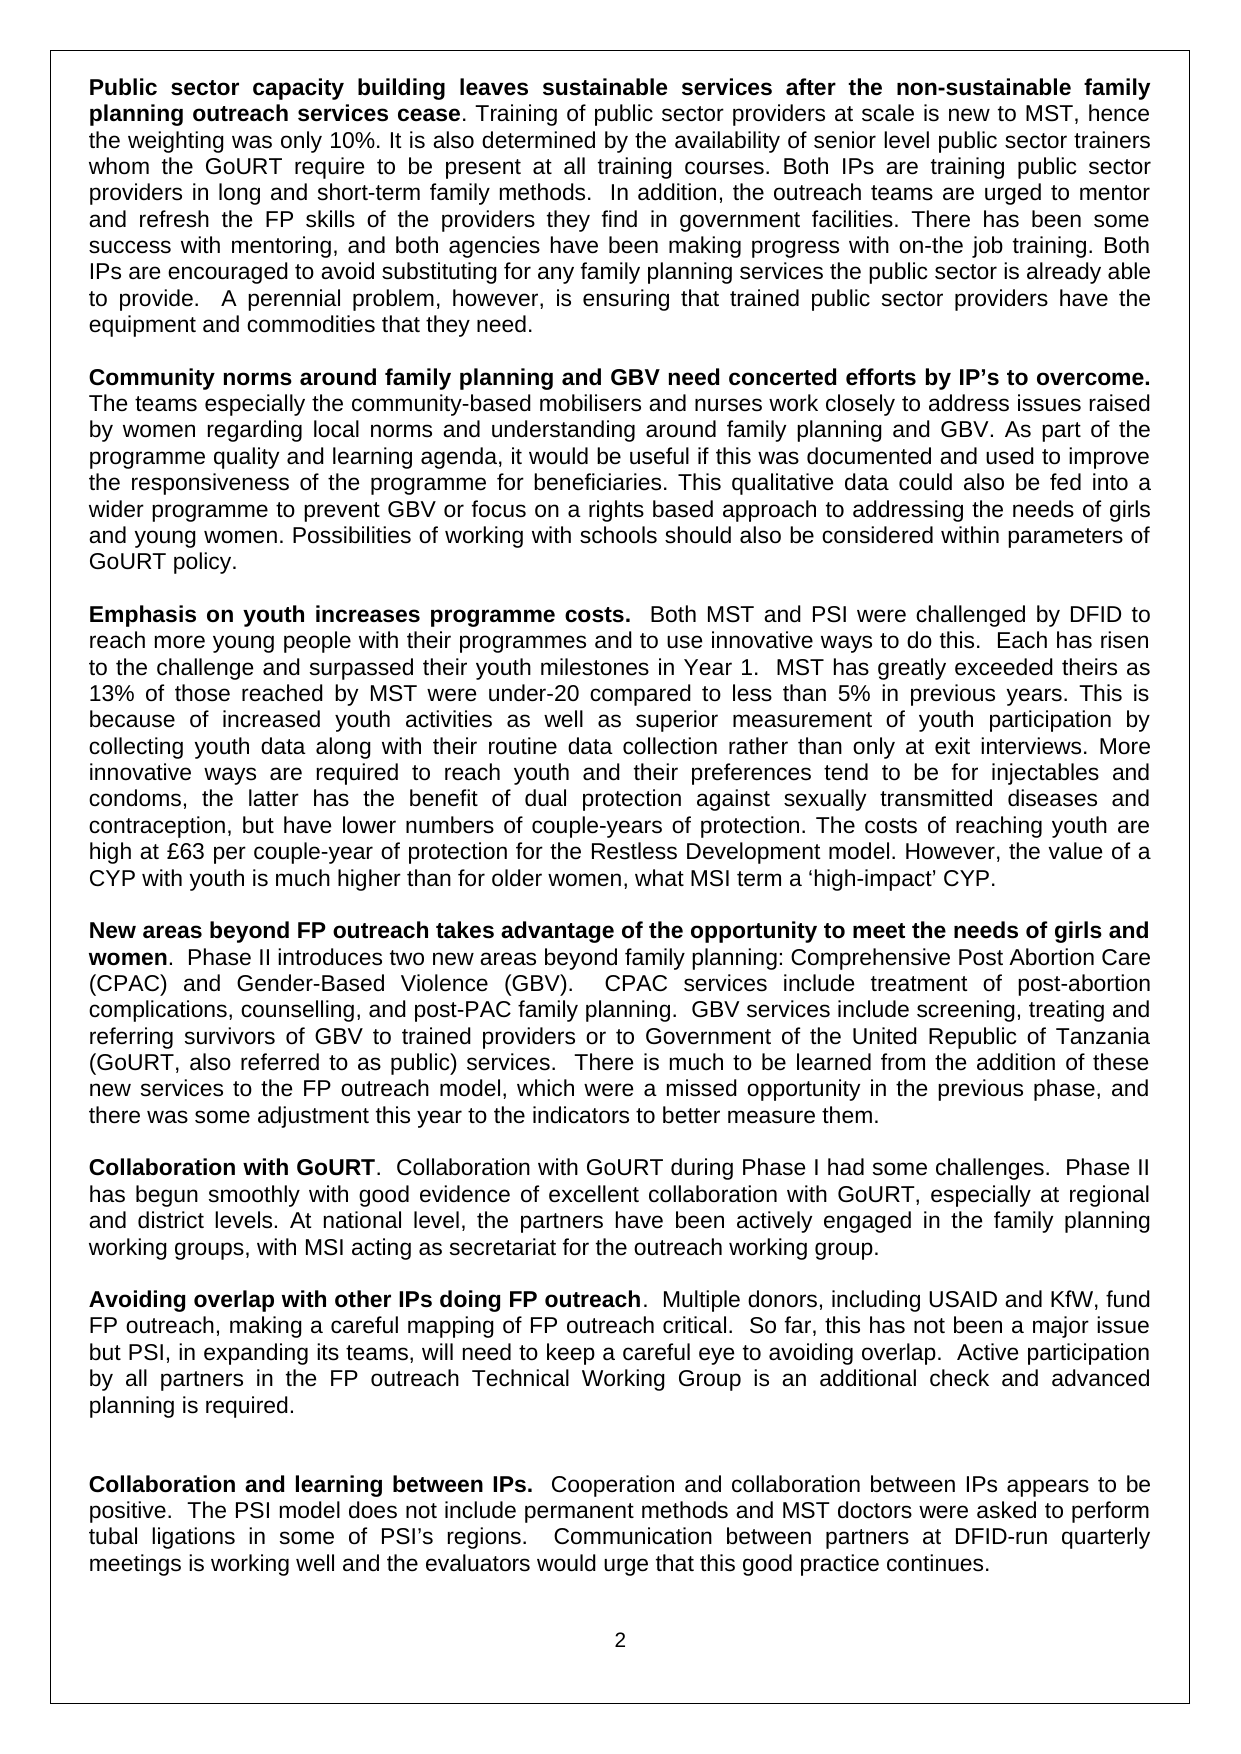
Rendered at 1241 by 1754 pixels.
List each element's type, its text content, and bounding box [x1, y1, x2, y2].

text New areas beyond FP outreach takes advantage of the opportunity to meet the needs of girls and women. Phase II introduces two new areas beyond family planning: Comprehensive Post Abortion Care (CPAC) and Gender-Based Violence (GBV). CPAC services include treatment of post-abortion complications, counselling, and post-PAC family planning. GBV services include screening, treating and referring survivors of GBV to trained providers or to Government of the United Republic of Tanzania (GoURT, also referred to as public) services. There is much to be learned from the addition of these new services to the FP outreach model, which were a missed opportunity in the previous phase, and there was some adjustment this year to the indicators to better measure them. [89, 917, 1152, 1128]
text Collaboration and learning between IPs. Cooperation and collaboration between IPs appears to be positive. The PSI model does not include permanent methods and MST doctors were asked to perform tubal ligations in some of PSI’s regions. Communication between partners at DFID-run quarterly meetings is working well and the evaluators would urge that this good practice continues. [89, 1471, 1152, 1576]
text Public sector capacity building leaves sustainable services after the non-sustainable family planning outreach services cease. Training of public sector providers at scale is new to MST, hence the weighting was only 10%. It is also determined by the availability of senior level public sector trainers whom the GoURT require to be present at all training courses. Both IPs are training public sector providers in long and short-term family methods. In addition, the outreach teams are urged to mentor and refresh the FP skills of the providers they find in government facilities. There has been some success with mentoring, and both agencies have been making progress with on-the job training. Both IPs are encouraged to avoid substituting for any family planning services the public sector is already able to provide. A perennial problem, however, is ensuring that trained public sector providers have the equipment and commodities that they need. [89, 74, 1152, 337]
text Community norms around family planning and GBV need concerted efforts by IP’s to overcome. The teams especially the community-based mobilisers and nurses work closely to address issues raised by women regarding local norms and understanding around family planning and GBV. As part of the programme quality and learning agenda, it would be useful if this was documented and used to improve the responsiveness of the programme for beneficiaries. This qualitative data could also be fed into a wider programme to prevent GBV or focus on a rights based approach to addressing the needs of girls and young women. Possibilities of working with schools should also be considered within parameters of GoURT policy. [89, 364, 1152, 574]
text Collaboration with GoURT. Collaboration with GoURT during Phase I had some challenges. Phase II has begun smoothly with good evidence of excellent collaboration with GoURT, especially at regional and district levels. At national level, the partners have been actively engaged in the family planning working groups, with MSI acting as secretariat for the outreach working group. [89, 1154, 1152, 1260]
text Emphasis on youth increases programme costs. Both MST and PSI were challenged by DFID to reach more young people with their programmes and to use innovative ways to do this. Each has risen to the challenge and surpassed their youth milestones in Year 1. MST has greatly exceeded theirs as 13% of those reached by MST were under-20 compared to less than 5% in previous years. This is because of increased youth activities as well as superior measurement of youth participation by collecting youth data along with their routine data collection rather than only at exit interviews. More innovative ways are required to reach youth and their preferences tend to be for injectables and condoms, the latter has the benefit of dual protection against sexually transmitted diseases and contraception, but have lower numbers of couple-years of protection. The costs of reaching youth are high at £63 per couple-year of protection for the Restless Development model. However, the value of a CYP with youth is much higher than for older women, what MSI term a ‘high-impact’ CYP. [89, 601, 1152, 891]
text Avoiding overlap with other IPs doing FP outreach. Multiple donors, including USAID and KfW, fund FP outreach, making a careful mapping of FP outreach critical. So far, this has not been a major issue but PSI, in expanding its teams, will need to keep a careful eye to avoiding overlap. Active participation by all partners in the FP outreach Technical Working Group is an additional check and advanced planning is required. [89, 1286, 1152, 1418]
